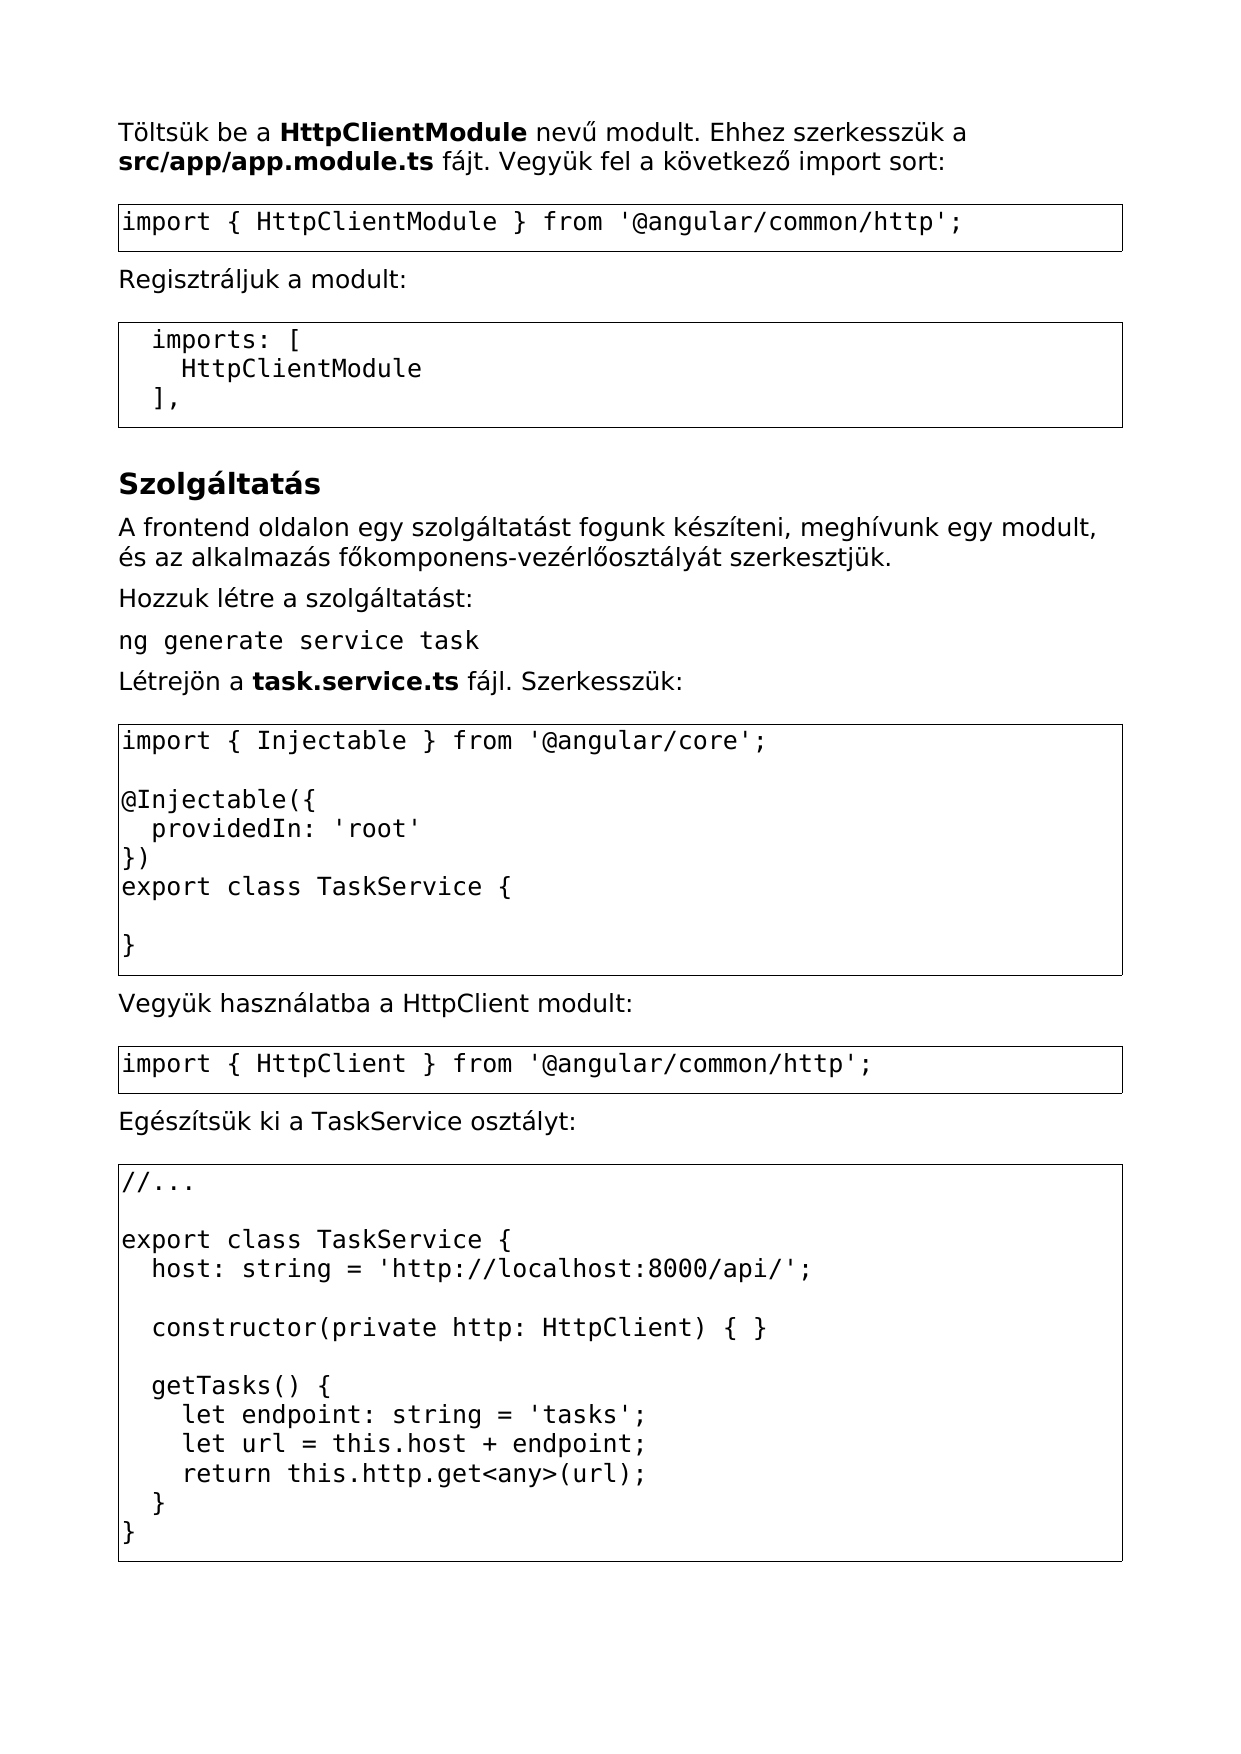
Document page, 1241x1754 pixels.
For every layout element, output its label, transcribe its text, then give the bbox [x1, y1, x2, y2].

text ng generate service task [118, 626, 1122, 655]
text Létrejön a task.service.ts fájl. Szerkesszük: [118, 667, 1122, 696]
text Vegyük használatba a HttpClient modult: [118, 989, 1122, 1018]
text Egészítsük ki a TaskService osztályt: [118, 1108, 1122, 1137]
text Regisztráljuk a modult: [118, 266, 1122, 295]
subtitle Szolgáltatás [118, 467, 1122, 501]
table_header import { Injectable } from '@angular/core'; @Injectable({ providedIn: 'root' }) export class TaskService { } [119, 725, 1122, 974]
table_header import { HttpClient } from '@angular/common/http'; [119, 1047, 1122, 1093]
table_header import { HttpClientModule } from '@angular/common/http'; [119, 205, 1122, 251]
text Hozzuk létre a szolgáltatást: [118, 584, 1122, 613]
text A frontend oldalon egy szolgáltatást fogunk készíteni, meghívunk egy modult, és az alkalmazás főkomponens-vezérlőosztályát szerkesztjük. [118, 513, 1122, 572]
table_header imports: [ HttpClientModule ], [119, 323, 1122, 427]
table_header //... export class TaskService { host: string = 'http://localhost:8000/api/'; constructor(private http: HttpClient) { } getTasks() { let endpoint: string = 'tasks'; let url = this.host + endpoint; return this.http.get<any>(url); } } [119, 1165, 1122, 1561]
text Töltsük be a HttpClientModule nevű modult. Ehhez szerkesszük a src/app/app.module.ts fájt. Vegyük fel a következő import sort: [118, 118, 1122, 176]
